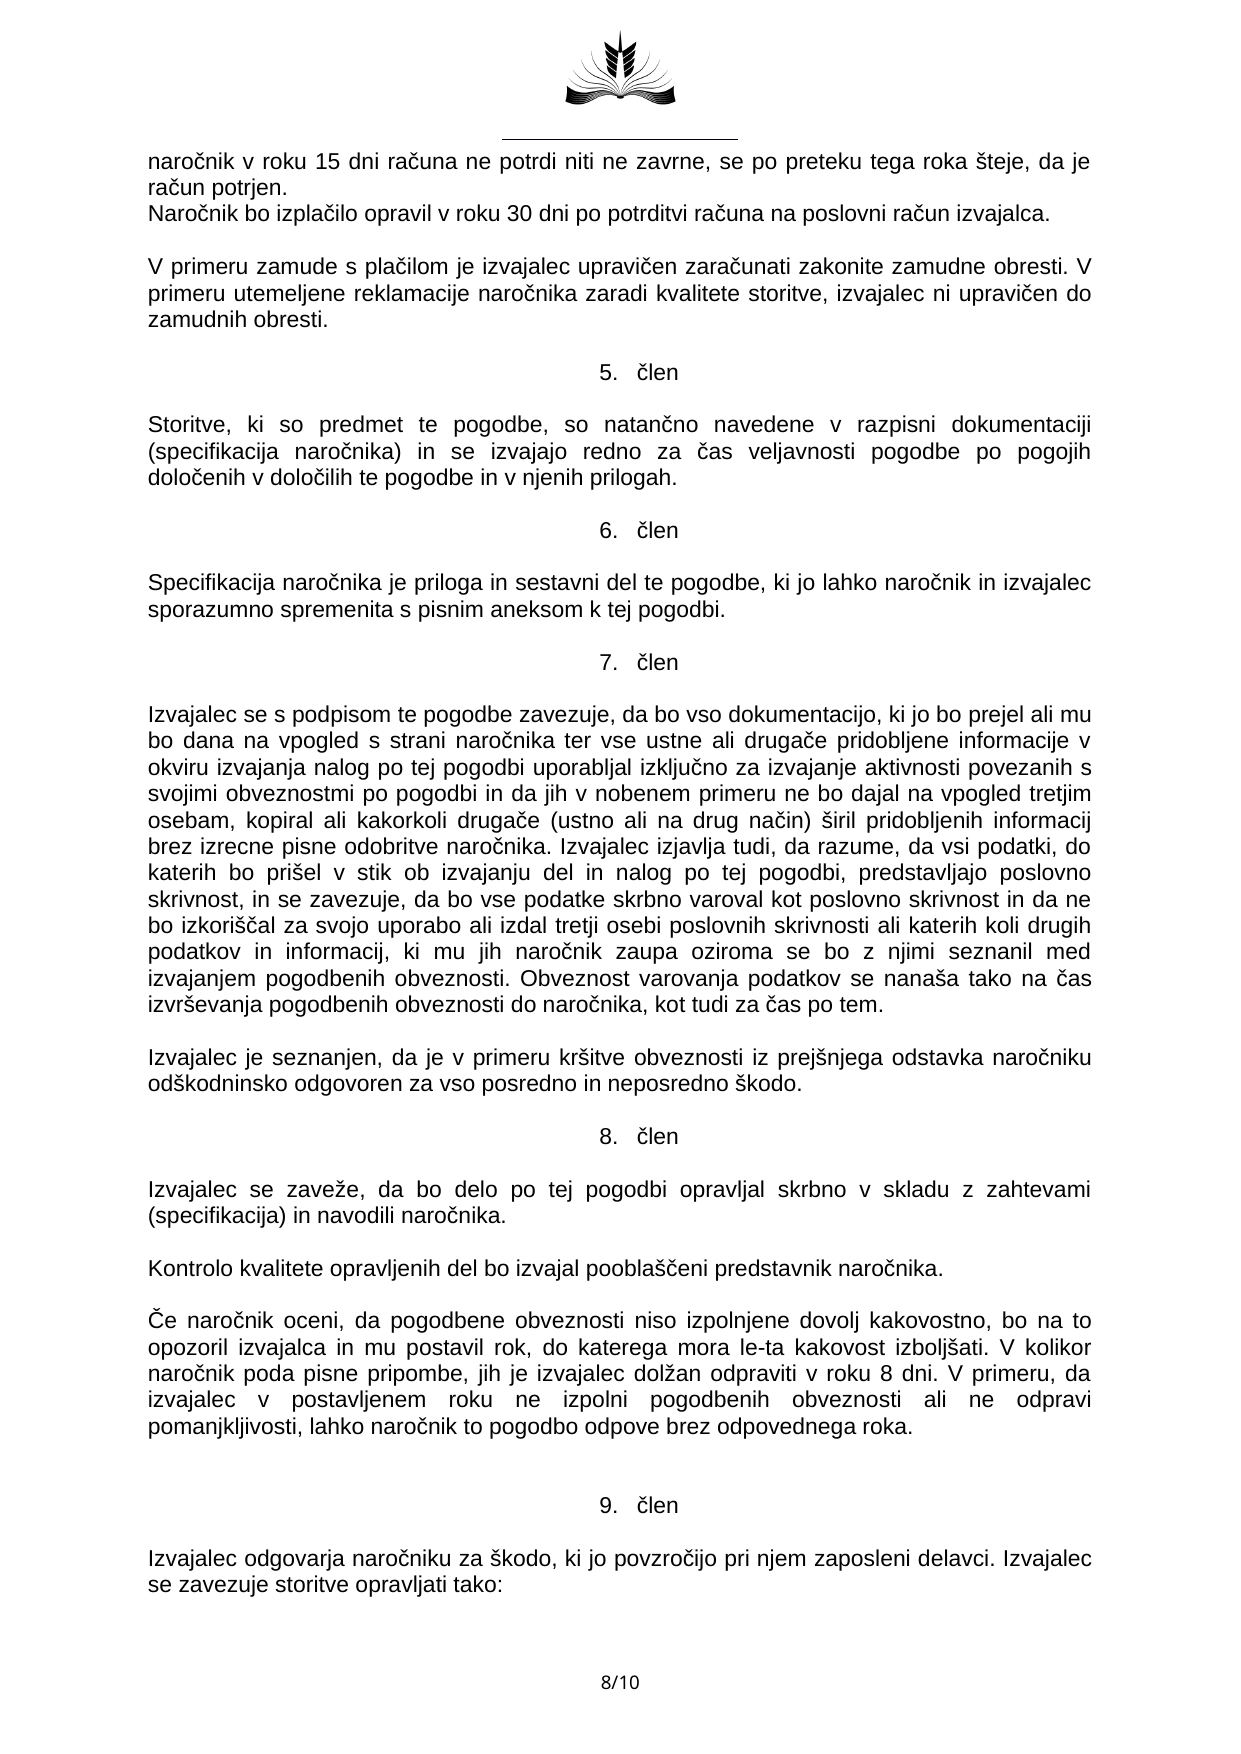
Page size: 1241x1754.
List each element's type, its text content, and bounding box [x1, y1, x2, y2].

text naročnik v roku 15 dni računa ne potrdi niti ne zavrne, se po preteku tega roka šteje, da je račun potrjen. [148, 148, 1092, 200]
list člen [185, 648, 1092, 675]
text Specifikacija naročnika je priloga in sestavni del te pogodbe, ki jo lahko naročnik in izvajalec sporazumno spremenita s pisnim aneksom k tej pogodbi. [148, 569, 1092, 622]
text Izvajalec se zaveže, da bo delo po tej pogodbi opravljal skrbno v skladu z zahtevami (specifikacija) in navodili naročnika. [148, 1176, 1092, 1228]
list člen [185, 1123, 1092, 1149]
list člen [185, 517, 1092, 543]
text Izvajalec odgovarja naročniku za škodo, ki jo povzročijo pri njem zaposleni delavci. Izvajalec se zavezuje storitve opravljati tako: [148, 1544, 1092, 1597]
list člen [185, 358, 1092, 385]
text Kontrolo kvalitete opravljenih del bo izvajal pooblaščeni predstavnik naročnika. [148, 1254, 1092, 1281]
text Storitve, ki so predmet te pogodbe, so natančno navedene v razpisni dokumentaciji (specifikacija naročnika) in se izvajajo redno za čas veljavnosti pogodbe po pogojih določenih v določilih te pogodbe in v njenih prilogah. [148, 411, 1092, 490]
list člen [185, 1492, 1092, 1518]
text V primeru zamude s plačilom je izvajalec upravičen zaračunati zakonite zamudne obresti. V primeru utemeljene reklamacije naročnika zaradi kvalitete storitve, izvajalec ni upravičen do zamudnih obresti. [148, 253, 1092, 332]
text Izvajalec se s podpisom te pogodbe zavezuje, da bo vso dokumentacijo, ki jo bo prejel ali mu bo dana na vpogled s strani naročnika ter vse ustne ali drugače pridobljene informacije v okviru izvajanja nalog po tej pogodbi uporabljal izključno za izvajanje aktivnosti povezanih s svojimi obveznostmi po pogodbi in da jih v nobenem primeru ne bo dajal na vpogled tretjim osebam, kopiral ali kakorkoli drugače (ustno ali na drug način) širil pridobljenih informacij brez izrecne pisne odobritve naročnika. Izvajalec izjavlja tudi, da razume, da vsi podatki, do katerih bo prišel v stik ob izvajanju del in nalog po tej pogodbi, predstavljajo poslovno skrivnost, in se zavezuje, da bo vse podatke skrbno varoval kot poslovno skrivnost in da ne bo izkoriščal za svojo uporabo ali izdal tretji osebi poslovnih skrivnosti ali katerih koli drugih podatkov in informacij, ki mu jih naročnik zaupa oziroma se bo z njimi seznanil med izvajanjem pogodbenih obveznosti. Obveznost varovanja podatkov se nanaša tako na čas izvrševanja pogodbenih obveznosti do naročnika, kot tudi za čas po tem. [148, 701, 1092, 1017]
text Če naročnik oceni, da pogodbene obveznosti niso izpolnjene dovolj kakovostno, bo na to opozoril izvajalca in mu postavil rok, do katerega mora le-ta kakovost izboljšati. V kolikor naročnik poda pisne pripombe, jih je izvajalec dolžan odpraviti v roku 8 dni. V primeru, da izvajalec v postavljenem roku ne izpolni pogodbenih obveznosti ali ne odpravi pomanjkljivosti, lahko naročnik to pogodbo odpove brez odpovednega roka. [148, 1307, 1092, 1439]
text Naročnik bo izplačilo opravil v roku 30 dni po potrditvi računa na poslovni račun izvajalca. [148, 200, 1092, 227]
picture [561, 29, 679, 106]
text Izvajalec je seznanjen, da je v primeru kršitve obveznosti iz prejšnjega odstavka naročniku odškodninsko odgovoren za vso posredno in neposredno škodo. [148, 1044, 1092, 1096]
